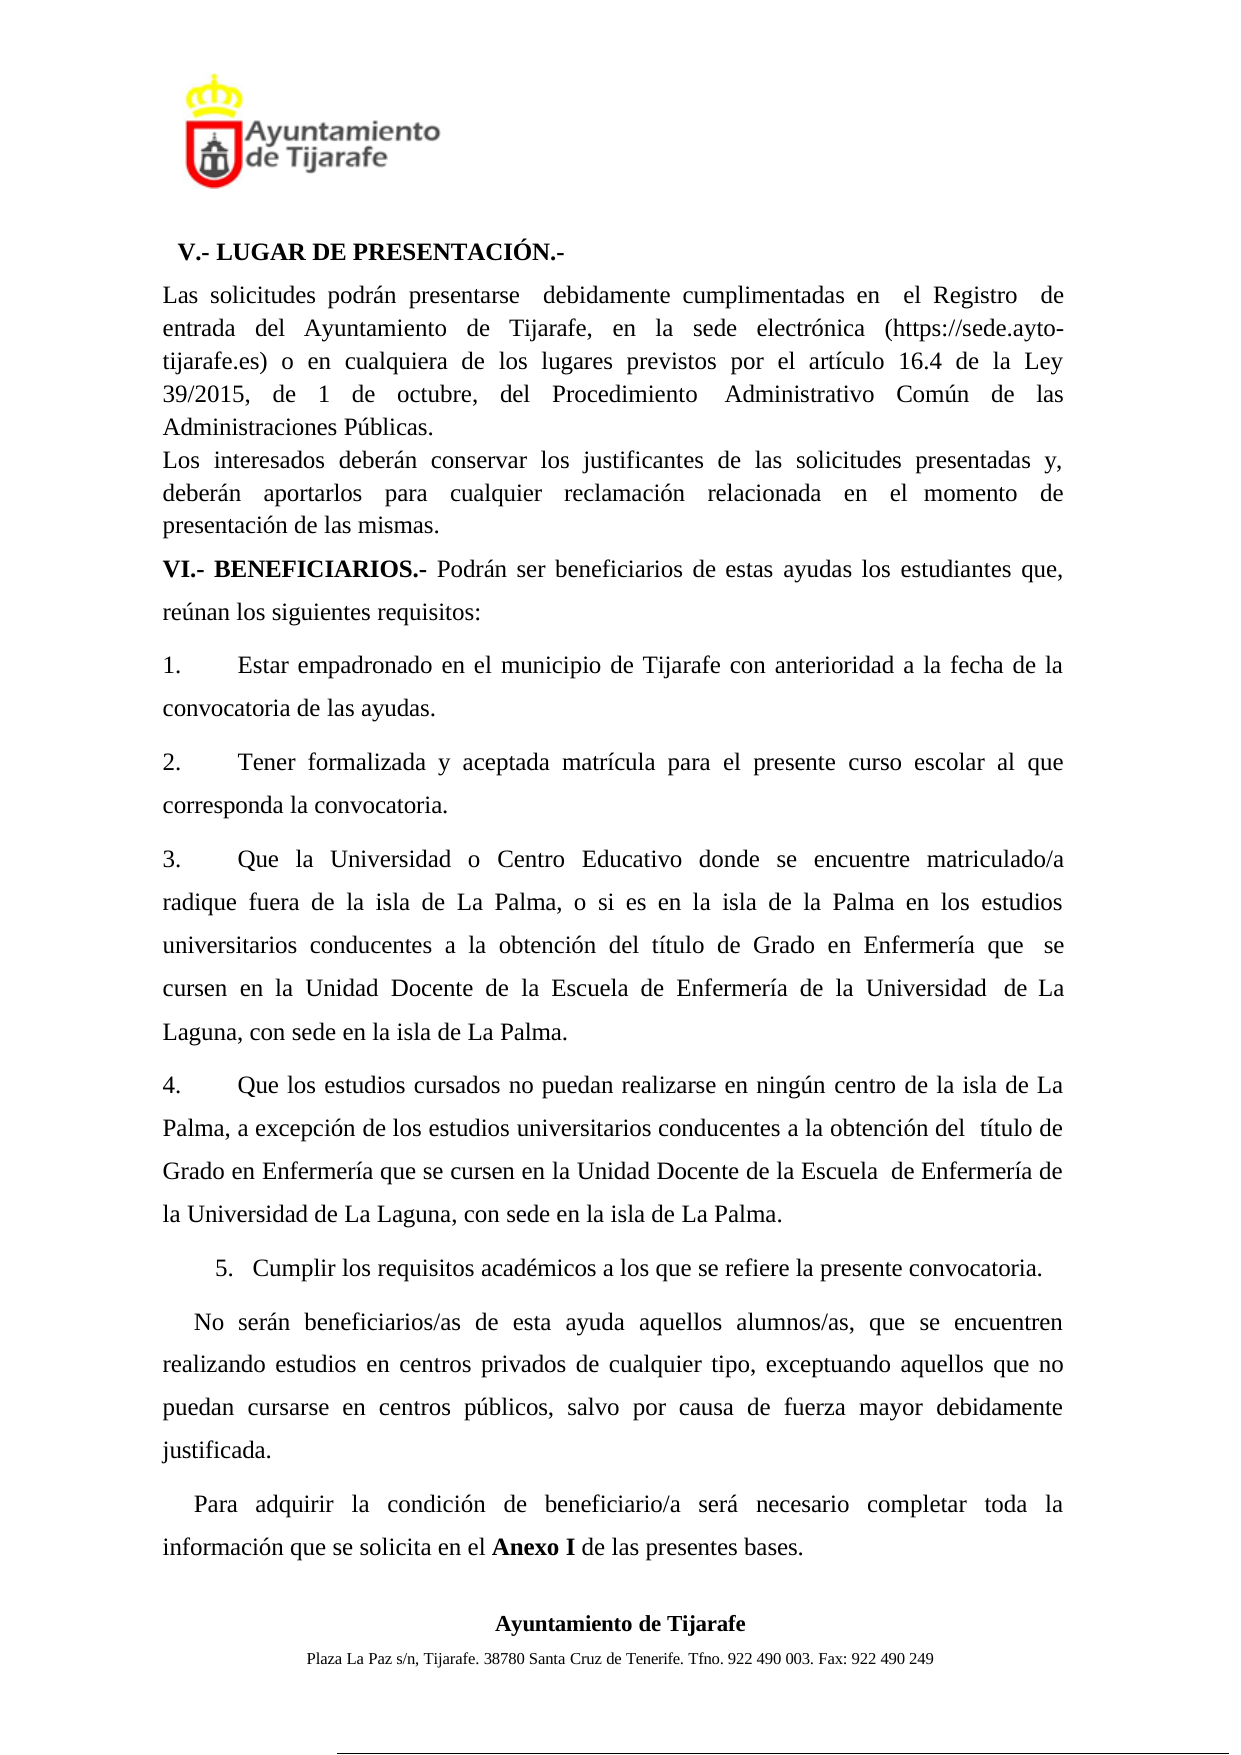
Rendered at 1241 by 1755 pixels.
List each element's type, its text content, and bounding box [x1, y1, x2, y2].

list Que los estudios cursados no puedan realizarse en ningún centro de la isla de La Palma, a excepción de los estudios universitarios conducentes a la obtención del título de Grado en Enfermería que se cursen en la Unidad Docente de la Escuela de Enfermería de la Universidad de La Laguna, con sede en la isla de La Palma. [162, 1071, 1064, 1228]
text Las solicitudes podrán presentarse debidamente cumplimentadas en el Registro de entrada del Ayuntamiento de Tijarafe, en la sede electrónica (https://sede.ayto- tijarafe.es) o en cualquiera de los lugares previstos por el artículo 16.4 de la Ley 39/2015, de 1 de octubre, del Procedimiento Administrativo Común de las Administraciones Públicas. [162, 280, 1064, 441]
subtitle V.- LUGAR DE PRESENTACIÓN.- [177, 237, 1078, 265]
text Los interesados deberán conservar los justificantes de las solicitudes presentadas y, deberán aportarlos para cualquier reclamación relacionada en el momento de presentación de las mismas. [162, 445, 1063, 539]
text No serán beneficiarios/as de esta ayuda aquellos alumnos/as, que se encuentren realizando estudios en centros privados de cualquier tipo, exceptuando aquellos que no puedan cursarse en centros públicos, salvo por causa de fuerza mayor debidamente justificada. [162, 1307, 1064, 1464]
list Cumplir los requisitos académicos a los que se refiere la presente convocatoria. [215, 1253, 1078, 1282]
list Tener formalizada y aceptada matrícula para el presente curso escolar al que corresponda la convocatoria. [162, 747, 1064, 819]
text VI.- BENEFICIARIOS.- Podrán ser beneficiarios de estas ayudas los estudiantes que, reúnan los siguientes requisitos: [162, 554, 1064, 625]
list Estar empadronado en el municipio de Tijarafe con anterioridad a la fecha de la convocatoria de las ayudas. [162, 651, 1063, 722]
list Que la Universidad o Centro Educativo donde se encuentre matriculado/a radique fuera de la isla de La Palma, o si es en la isla de la Palma en los estudios universitarios conducentes a la obtención del título de Grado en Enfermería que se cursen en la Unidad Docente de la Escuela de Enfermería de la Universidad de La Laguna, con sede en la isla de La Palma. [162, 844, 1064, 1045]
text Para adquirir la condición de beneficiario/a será necesario completar toda la información que se solicita en el Anexo I de las presentes bases. [162, 1489, 1063, 1561]
